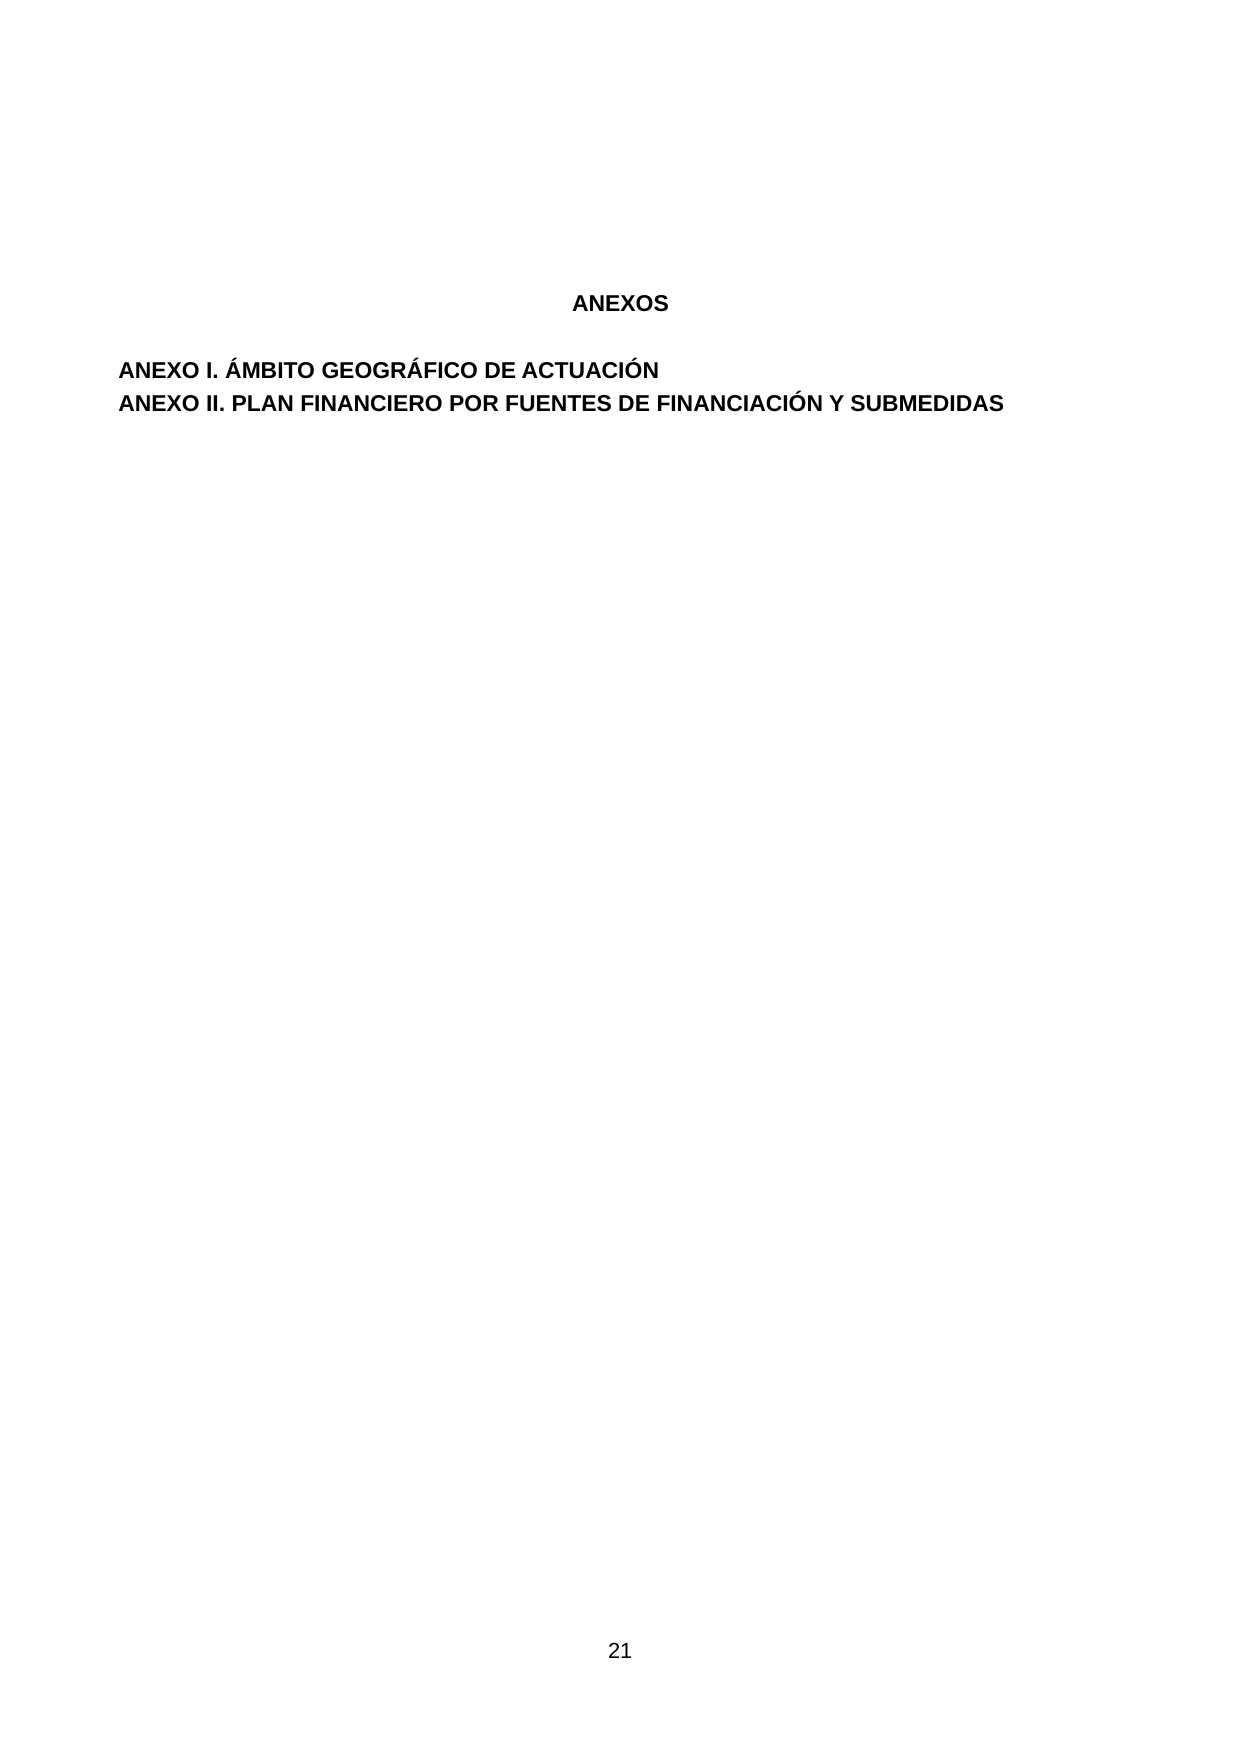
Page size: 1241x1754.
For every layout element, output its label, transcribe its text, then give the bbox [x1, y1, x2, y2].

text ANEXOS [118, 285, 1122, 318]
text ANEXO II. PLAN FINANCIERO POR FUENTES DE FINANCIACIÓN Y SUBMEDIDAS [103, 385, 1122, 418]
text ANEXO I. ÁMBITO GEOGRÁFICO DE ACTUACIÓN [103, 351, 1122, 385]
